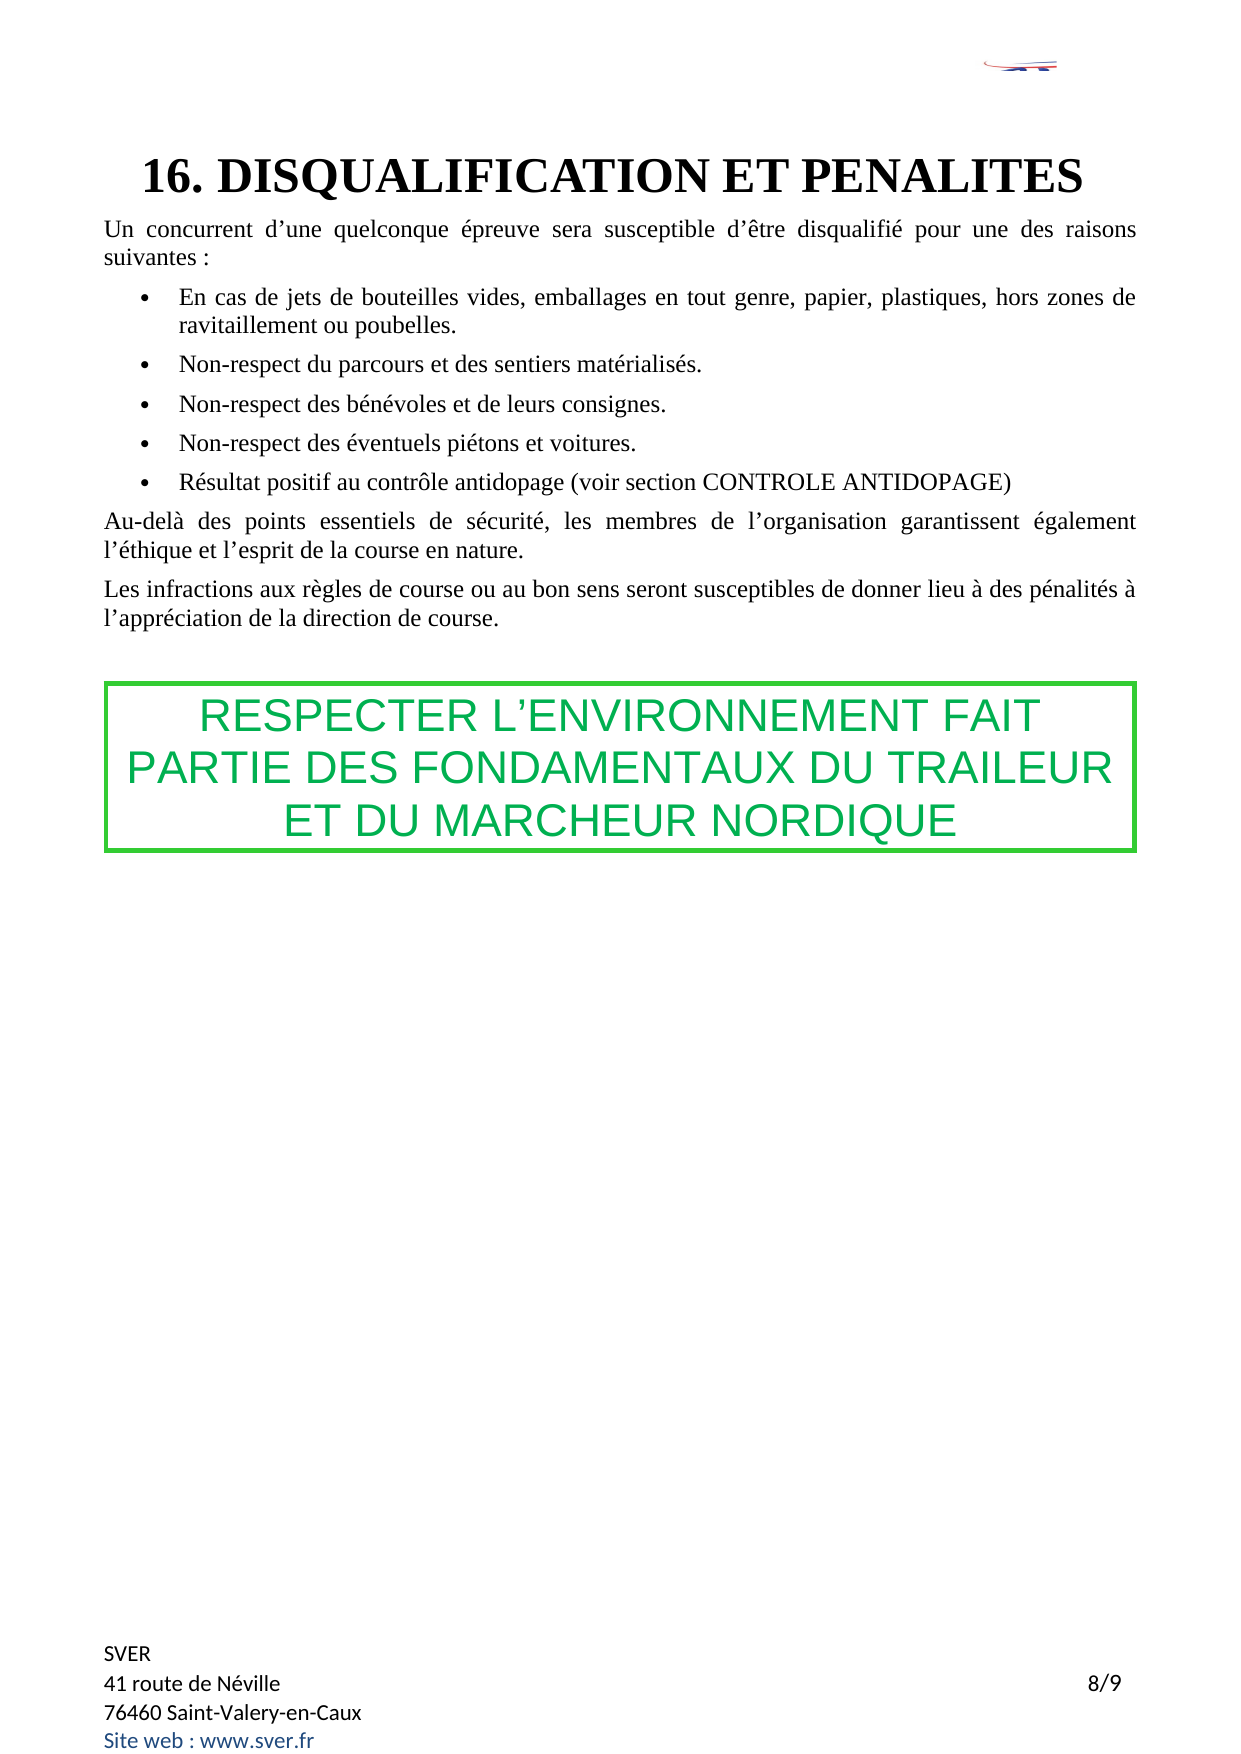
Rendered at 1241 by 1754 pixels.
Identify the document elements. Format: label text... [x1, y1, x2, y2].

text RESPECTER L’ENVIRONNEMENT FAIT PARTIE DES FONDAMENTAUX DU TRAILEUR ET DU MARCHEUR NORDIQUE [108, 686, 1132, 848]
text Les infractions aux règles de course ou au bon sens seront susceptibles de donner lieu à des pénalités à l’appréciation de la direction de course. [103, 574, 1137, 632]
subtitle DISQUALIFICATION ET PENALITES [141, 146, 1137, 203]
list En cas de jets de bouteilles vides, emballages en tout genre, papier, plastiques, hors zones de ravitaillement ou poubelles. [141, 282, 1137, 339]
picture [979, 59, 1174, 87]
text Un concurrent d’une quelconque épreuve sera susceptible d’être disqualifié pour une des raisons suivantes : [103, 214, 1137, 271]
list Non-respect du parcours et des sentiers matérialisés. [141, 349, 1137, 378]
text Au-delà des points essentiels de sécurité, les membres de l’organisation garantissent également l’éthique et l’esprit de la course en nature. [103, 506, 1137, 564]
list Non-respect des bénévoles et de leurs consignes. [141, 389, 1137, 417]
list Non-respect des éventuels piétons et voitures. [141, 428, 1137, 457]
list Résultat positif au contrôle antidopage (voir section CONTROLE ANTIDOPAGE) [141, 467, 1137, 496]
